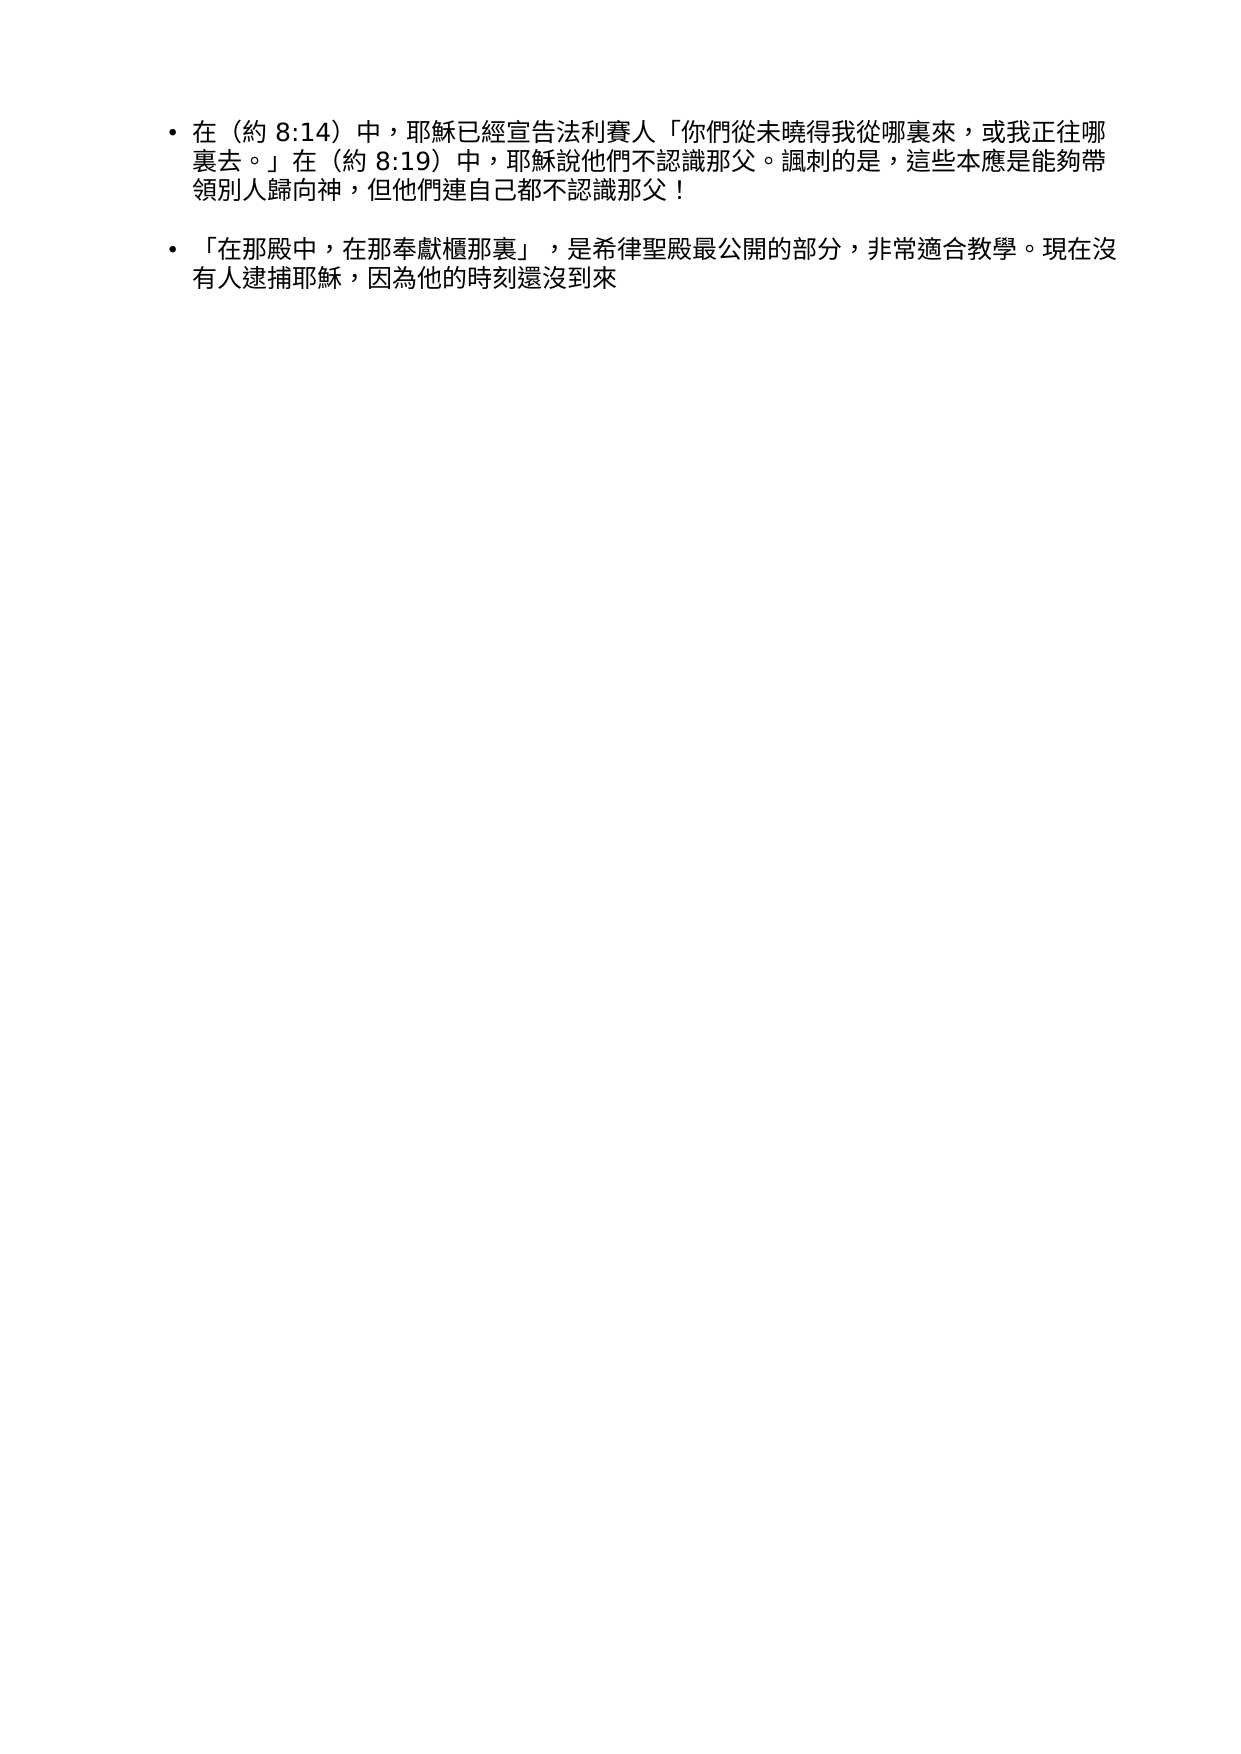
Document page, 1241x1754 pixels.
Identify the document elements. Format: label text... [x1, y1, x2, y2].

list 「在那殿中，在那奉獻櫃那裏」，是希律聖殿最公開的部分，非常適合教學。現在沒有人逮捕耶穌，因為他的時刻還沒到來 [177, 235, 1122, 293]
list 在（約 8:14）中，耶穌已經宣告法利賽人「你們從未曉得我從哪裏來，或我正往哪裏去。」在（約 8:19）中，耶穌說他們不認識那父。諷刺的是，這些本應是能夠帶領別人歸向神，但他們連自己都不認識那父！ [177, 118, 1122, 206]
